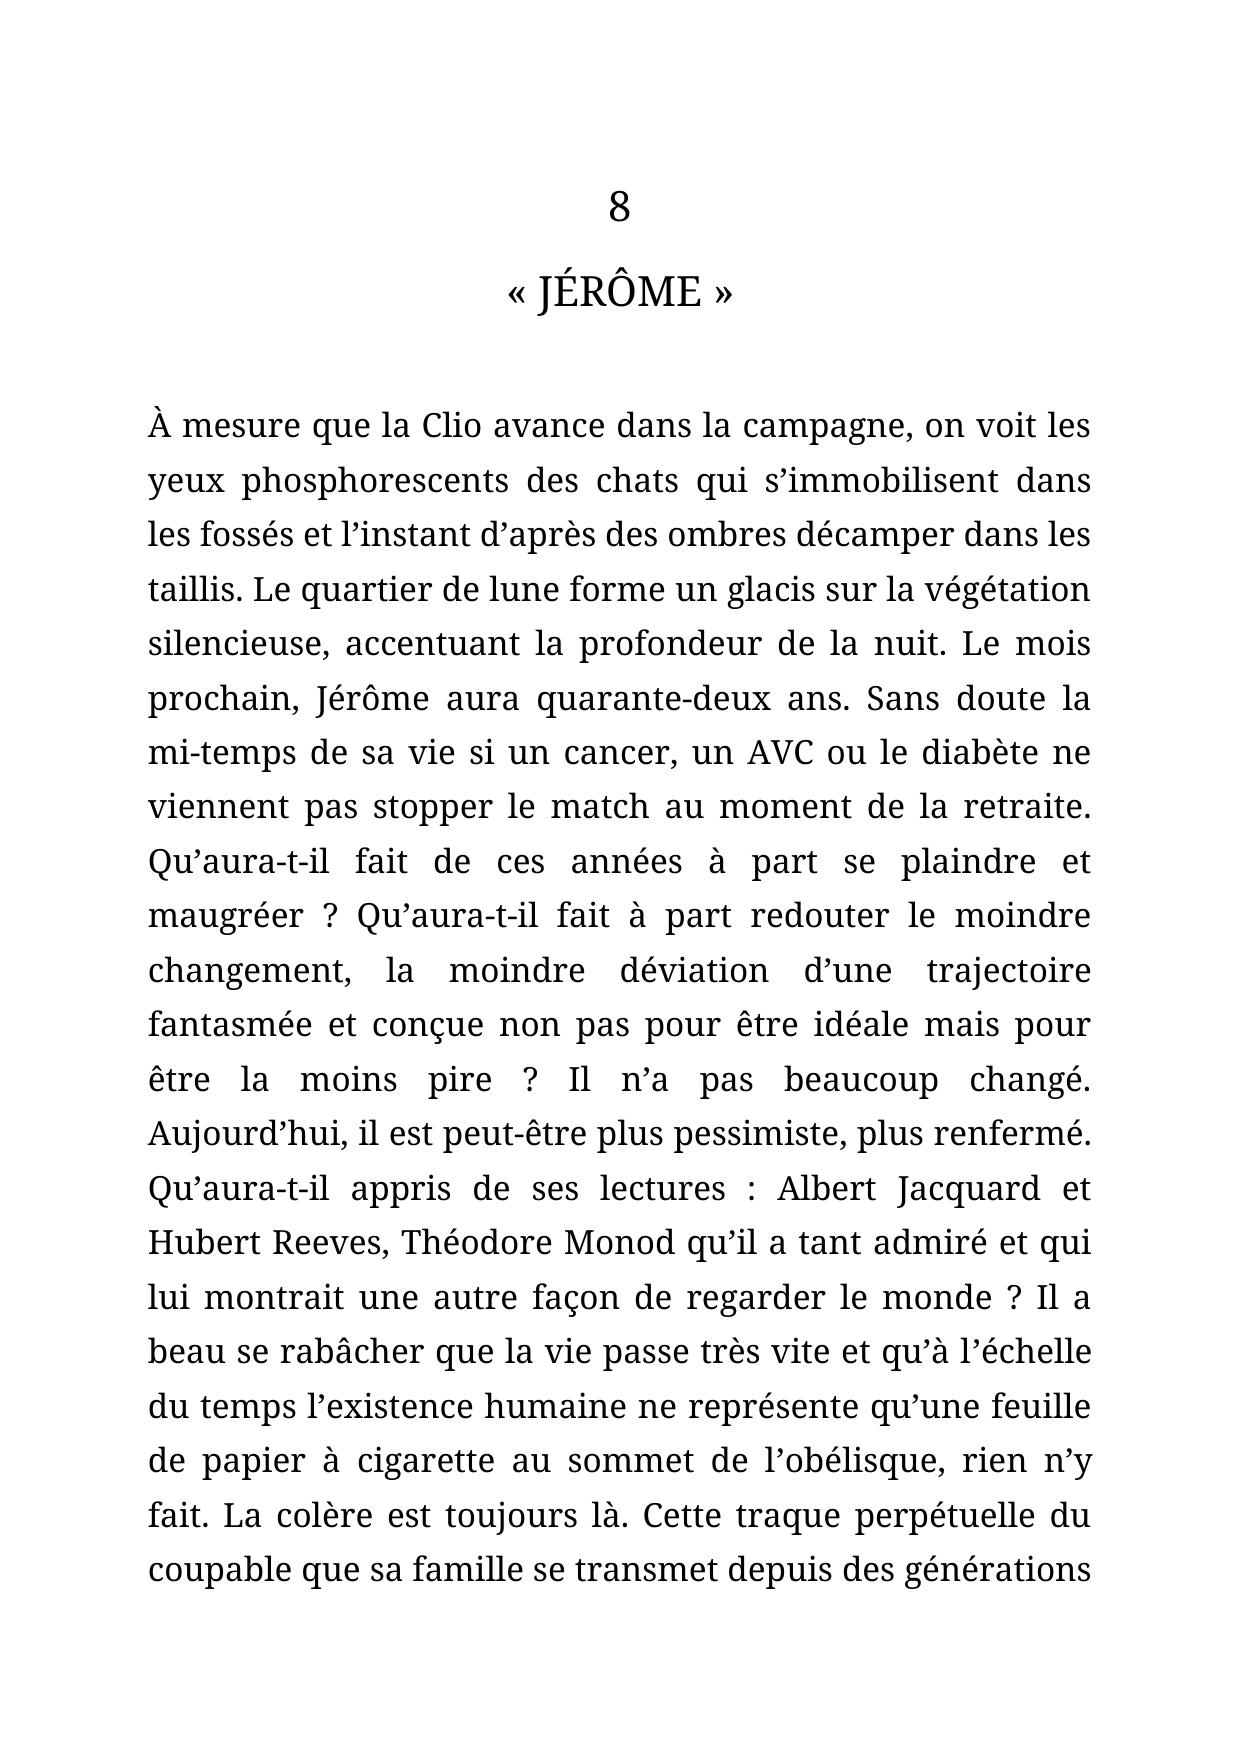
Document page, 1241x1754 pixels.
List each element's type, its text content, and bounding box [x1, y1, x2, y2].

text « JÉRÔME » [148, 262, 1092, 319]
text À mesure que la Clio avance dans la campagne, on voit les yeux phosphorescents des chats qui s’immobilisent dans les fossés et l’instant d’après des ombres décamper dans les taillis. Le quartier de lune forme un glacis sur la végétation silencieuse, accentuant la profondeur de la nuit. Le mois prochain, Jérôme aura quarante-deux ans. Sans doute la mi-temps de sa vie si un cancer, un AVC ou le diabète ne viennent pas stopper le match au moment de la retraite. Qu’aura-t-il fait de ces années à part se plaindre et maugréer ? Qu’aura-t-il fait à part redouter le moindre changement, la moindre déviation d’une trajectoire fantasmée et conçue non pas pour être idéale mais pour être la moins pire ? Il n’a pas beaucoup changé. Aujourd’hui, il est peut-être plus pessimiste, plus renfermé. Qu’aura-t-il appris de ses lectures : Albert Jacquard et Hubert Reeves, Théodore Monod qu’il a tant admiré et qui lui montrait une autre façon de regarder le monde ? Il a beau se rabâcher que la vie passe très vite et qu’à l’échelle du temps l’existence humaine ne représente qu’une feuille de papier à cigarette au sommet de l’obélisque, rien n’y fait. La colère est toujours là. Cette traque perpétuelle du coupable que sa famille se transmet depuis des générations [148, 402, 1092, 1591]
text 8 [148, 177, 1092, 234]
